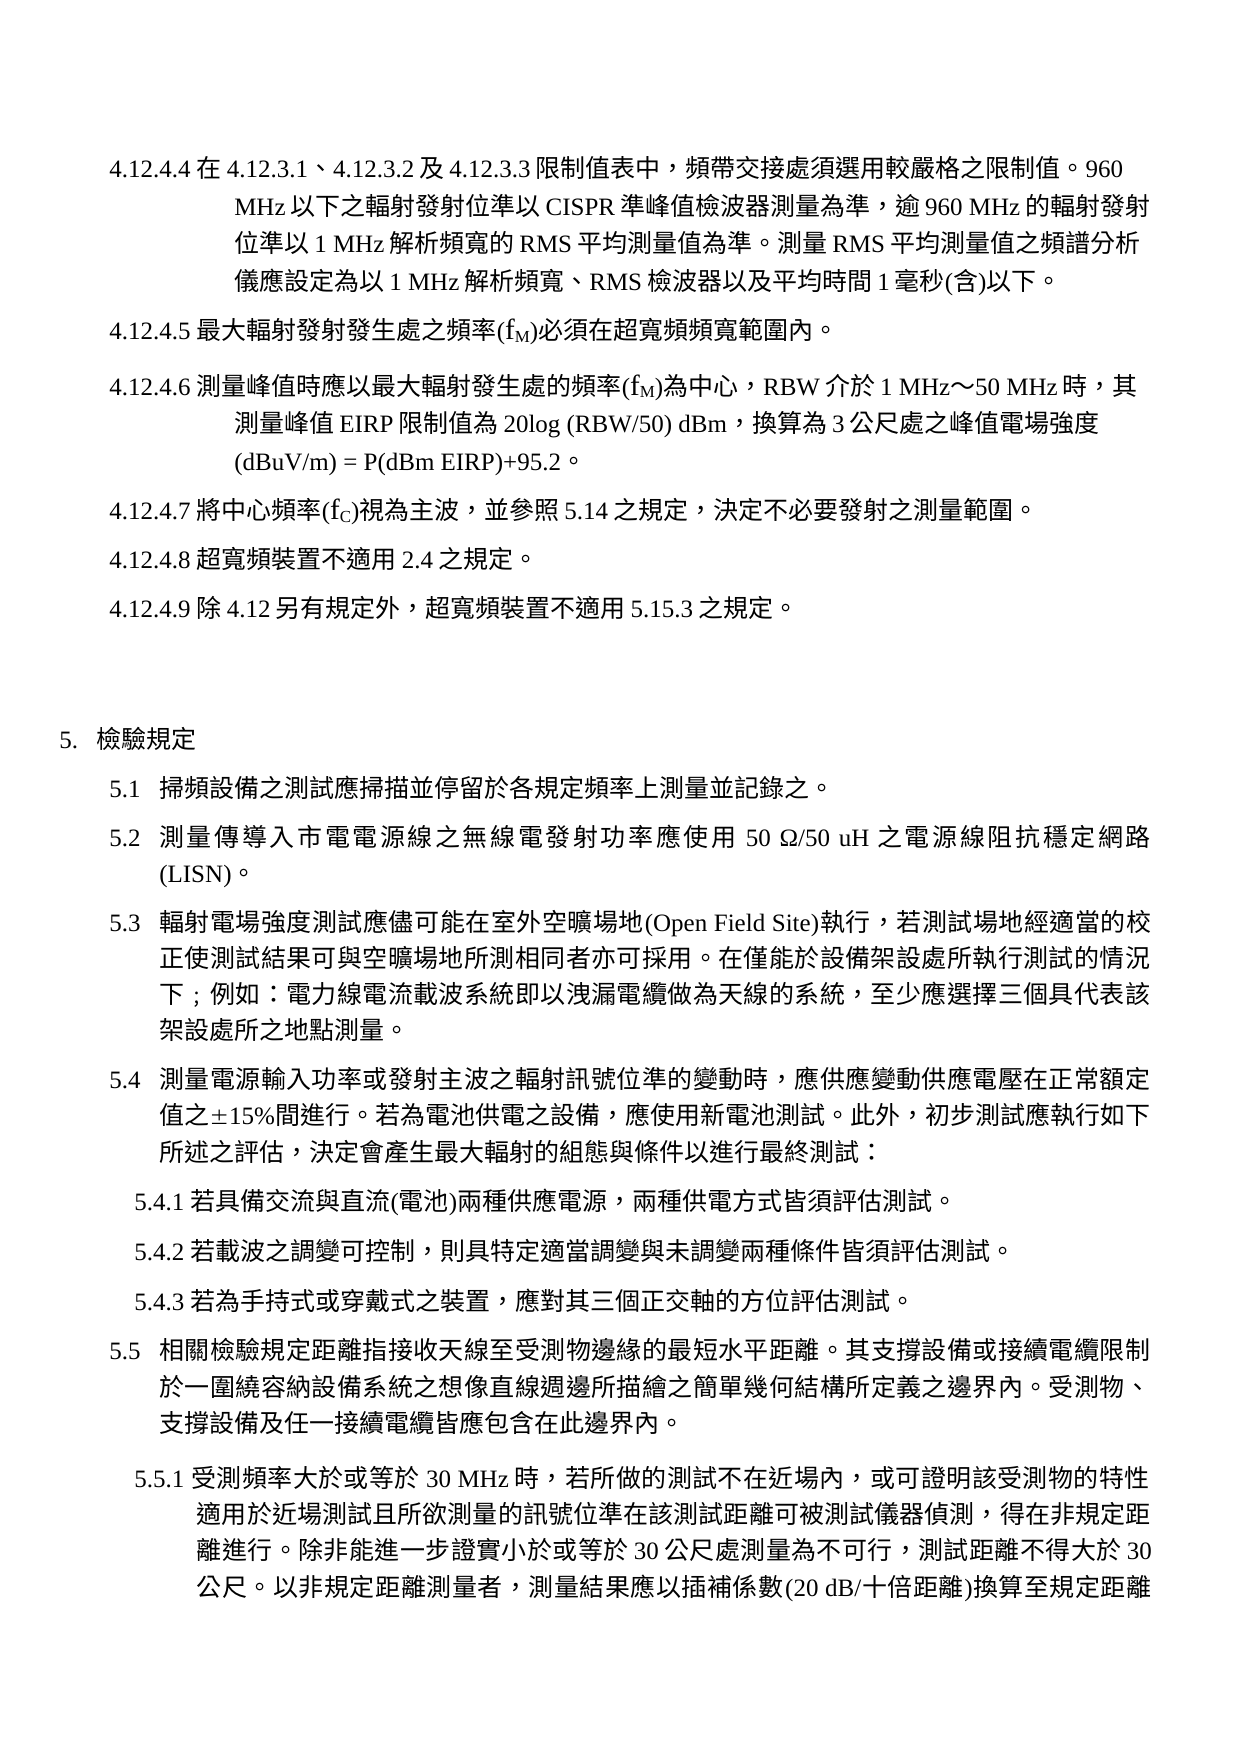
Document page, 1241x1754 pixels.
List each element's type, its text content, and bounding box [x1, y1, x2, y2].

subtitle 檢驗規定 [59, 719, 1152, 756]
text 5.4.1 若具備交流與直流(電池)兩種供應電源，兩種供電方式皆須評估測試。 [59, 1181, 1152, 1218]
text 4.12.4.6 測量峰值時應以最大輻射發生處的頻率(fM)為中心，RBW介於1 MHz～50 MHz時，其測量峰值EIRP限制值為20log (RBW/50) dBm，換算為3公尺處之峰值電場強度(dBuV/m) = P(dBm EIRP)+95.2。 [59, 366, 1152, 478]
text 4.12.4.9 除4.12另有規定外，超寬頻裝置不適用5.15.3之規定。 [59, 588, 1152, 624]
text 4.12.4.5 最大輻射發射發生處之頻率(fM)必須在超寬頻頻寬範圍內。 [59, 311, 1152, 347]
text 4.12.4.8 超寬頻裝置不適用2.4之規定。 [59, 539, 1152, 576]
text 5.4.3 若為手持式或穿戴式之裝置，應對其三個正交軸的方位評估測試。 [59, 1281, 1152, 1318]
text 4.12.4.7 將中心頻率(fC)視為主波，並參照5.14之規定，決定不必要發射之測量範圍。 [59, 491, 1152, 527]
list 測量傳導入市電電源線之無線電發射功率應使用50 Ω/50 uH之電源線阻抗穩定網路(LISN)。 [109, 817, 1152, 889]
list 掃頻設備之測試應掃描並停留於各規定頻率上測量並記錄之。 [109, 768, 1152, 804]
list 相關檢驗規定距離指接收天線至受測物邊緣的最短水平距離。其支撐設備或接續電纜限制於一圍繞容納設備系統之想像直線週邊所描繪之簡單幾何結構所定義之邊界內。受測物、支撐設備及任一接續電纜皆應包含在此邊界內。 [109, 1331, 1152, 1439]
text 5.4.2 若載波之調變可控制，則具特定適當調變與未調變兩種條件皆須評估測試。 [59, 1231, 1152, 1268]
text 5.5.1 受測頻率大於或等於30 MHz時，若所做的測試不在近場內，或可證明該受測物的特性適用於近場測試且所欲測量的訊號位準在該測試距離可被測試儀器偵測，得在非規定距離進行。除非能進一步證實小於或等於30公尺處測量為不可行，測試距離不得大於30公尺。以非規定距離測量者，測量結果應以插補係數(20 dB/十倍距離)換算至規定距離 [134, 1458, 1152, 1603]
list 測量電源輸入功率或發射主波之輻射訊號位準的變動時，應供應變動供應電壓在正常額定值之15%間進行。若為電池供電之設備，應使用新電池測試。此外，初步測試應執行如下所述之評估，決定會產生最大輻射的組態與條件以進行最終測試： [109, 1059, 1152, 1168]
list 輻射電場強度測試應儘可能在室外空曠場地(Open Field Site)執行，若測試場地經適當的校正使測試結果可與空曠場地所測相同者亦可採用。在僅能於設備架設處所執行測試的情況下﹔例如：電力線電流載波系統即以洩漏電纜做為天線的系統，至少應選擇三個具代表該架設處所之地點測量。 [109, 902, 1152, 1047]
text 4.12.4.4 在4.12.3.1、4.12.3.2及4.12.3.3限制值表中，頻帶交接處須選用較嚴格之限制值。960 MHz以下之輻射發射位準以CISPR準峰值檢波器測量為準，逾960 MHz的輻射發射位準以1 MHz解析頻寬的RMS平均測量值為準。測量RMS平均測量值之頻譜分析儀應設定為以1 MHz解析頻寬、RMS檢波器以及平均時間1毫秒(含)以下。 [59, 148, 1152, 298]
